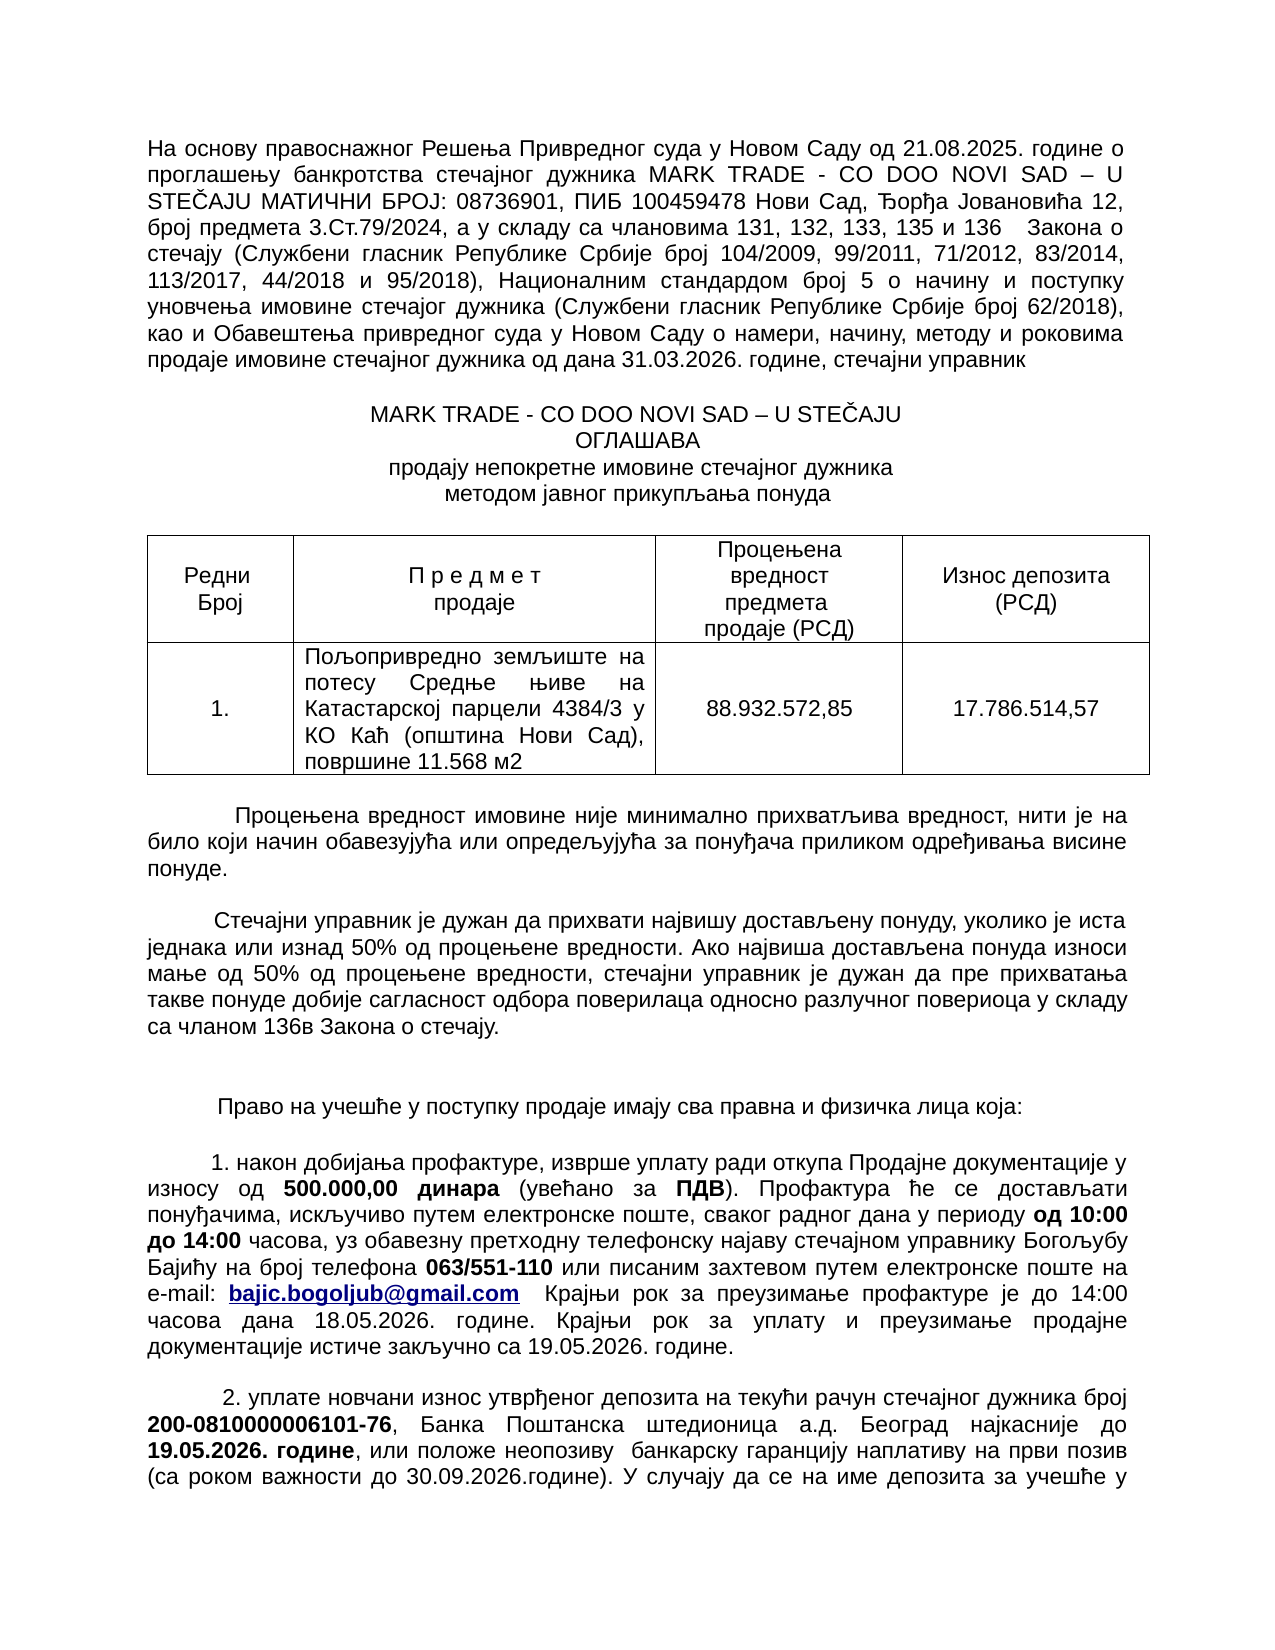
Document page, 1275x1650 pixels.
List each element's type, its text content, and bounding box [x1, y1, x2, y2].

text 1. након добијања профактуре, изврше уплату ради откупа Продајне документације у износу од 500.000,00 динара (увећано за ПДВ). Профактура ће се достављати понуђачима, искључиво путем електронске поште, сваког радног дана у периоду од 10:00 до 14:00 часова, уз обавезну претходну телефонску најаву стечајном управнику Богољубу Бајићу на број телефона 063/551-110 или писаним захтевом путем електронске поште на e-mail: bajic.bogoljub@gmail.com Крајњи рок за преузимање профактуре је до 14:00 часова дана 18.05.2026. године. Крајњи рок за уплату и преузимање продајне документације истиче закључно са 19.05.2026. године. [147, 1148, 1128, 1359]
table_cell Пољопривредно земљиште на потесу Средње њиве на Катастарској парцели 4384/3 у КО Каћ (општина Нови Сад), површине 11.568 м2 [294, 643, 655, 774]
text ОГЛАШАВА [147, 427, 1128, 454]
text На основу правоснажног Решења Привредног суда у Новом Саду од 21.08.2025. године о проглашењу банкротства стечајног дужника MARK TRADE - CO DOO NOVI SAD – U STEČAJU МАТИЧНИ БРОЈ: 08736901, ПИБ 100459478 Нови Сад, Ђорђа Јовановића 12, број предмета 3.Ст.79/2024, а у складу са члановима 131, 132, 133, 135 и 136 Закона о стечају (Службени гласник Републике Србије број 104/2009, 99/2011, 71/2012, 83/2014, 113/2017, 44/2018 и 95/2018), Националним стандардом број 5 о начину и поступку уновчења имовине стечајог дужника (Службени гласник Републике Србије број 62/2018), као и Обавештења привредног суда у Новом Саду о намери, начину, методу и роковима продаје имовине стечајног дужника од дана 31.03.2026. године, стечајни управник [147, 135, 1124, 372]
text методом јавног прикупљања понуда [147, 480, 1128, 506]
table_header Износ депозита (РСД) [903, 536, 1149, 642]
text 2. уплате новчани износ утврђеног депозита на текући рачун стечајног дужника број 200-0810000006101-76, Банка Поштанска штедионица а.д. Београд најкасније до 19.05.2026. године, или положе неопозиву банкарску гаранцију наплативу на први позив (са роком важности до 30.09.2026.године). У случају да се на име депозита за учешће у [147, 1384, 1128, 1490]
text Стечајни управник је дужан да прихвати највишу достављену понуду, уколико је иста једнака или изнад 50% од процењене вредности. Ако највиша достављена понуда износи мање од 50% од процењене вредности, стечајни управник је дужан да пре прихватања такве понуде добије сагласност одбора поверилаца односно разлучног повериоца у складу са чланом 136в Закона о стечају. [147, 907, 1128, 1039]
table_header Процењена вредност предмета продаје (РСД) [656, 536, 902, 642]
table_cell 88.932.572,85 [656, 643, 902, 774]
table_cell 1. [148, 643, 293, 774]
text продају непокретне имовине стечајног дужника [147, 454, 1128, 480]
table_header Редни Број [148, 536, 293, 642]
table_cell 17.786.514,57 [903, 643, 1149, 774]
text Процењена вредност имовине није минимално прихватљива вредност, нити је на било који начин обавезујућа или опредељујућа за понуђача приликом одређивања висине понуде. [147, 802, 1128, 881]
text Право на учешће у поступку продаје имају сва правна и физичка лица која: [147, 1093, 1128, 1120]
text MARK TRADE - CO DOO NOVI SAD – U STEČAJU [147, 401, 1124, 427]
table_header П р е д м е т продаје [294, 536, 655, 642]
